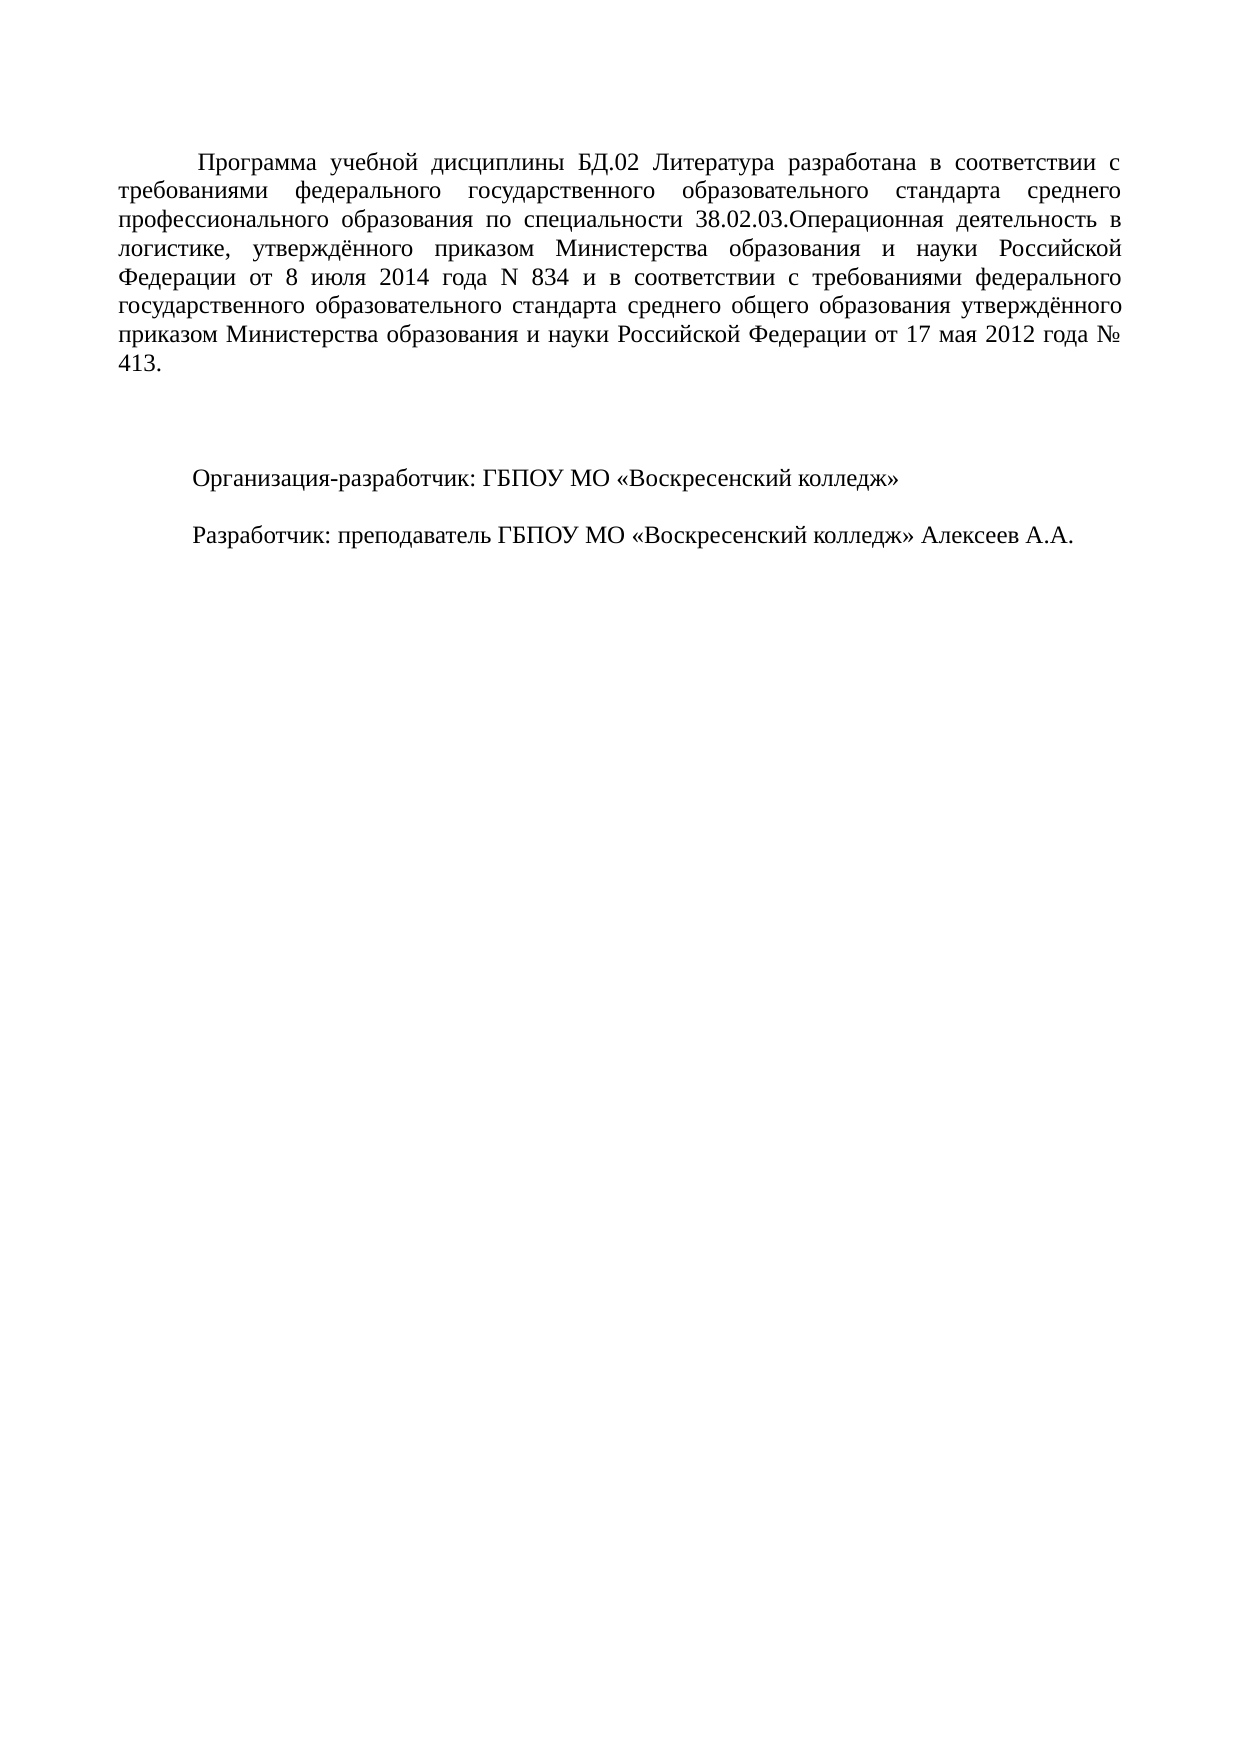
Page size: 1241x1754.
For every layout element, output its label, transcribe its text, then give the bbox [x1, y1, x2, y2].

text Программа учебной дисциплины БД.02 Литература разработана в соответствии с требованиями федерального государственного образовательного стандарта среднего профессионального образования по специальности 38.02.03.Операционная деятельность в логистике, утверждённого приказом Министерства образования и науки Российской Федерации от 8 июля 2014 года N 834 и в соответствии с требованиями федерального государственного образовательного стандарта среднего общего образования утверждённого приказом Министерства образования и науки Российской Федерации от 17 мая 2012 года № 413. [118, 147, 1122, 377]
text Организация-разработчик: ГБПОУ МО «Воскресенский колледж» [118, 463, 1122, 492]
text Разработчик: преподаватель ГБПОУ МО «Воскресенский колледж» Алексеев А.А. [118, 521, 1122, 549]
